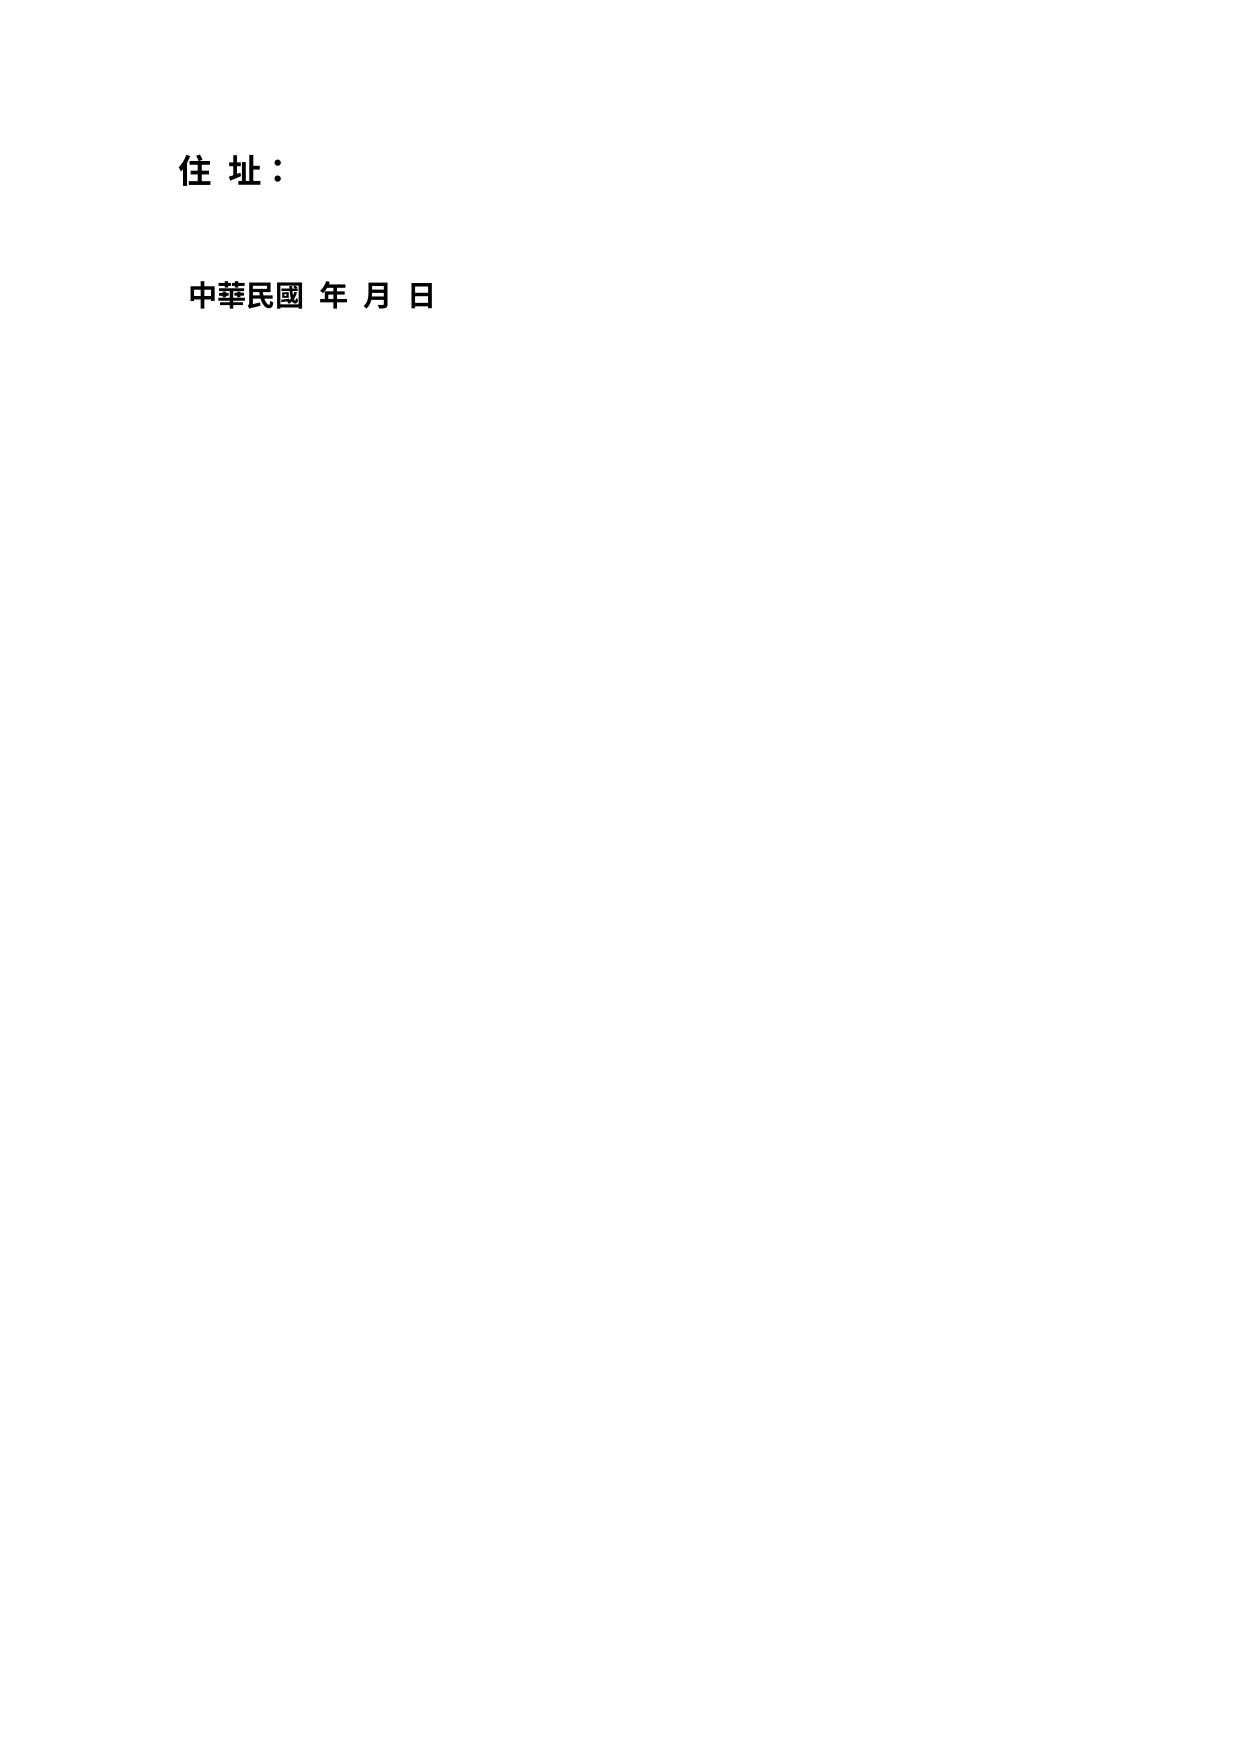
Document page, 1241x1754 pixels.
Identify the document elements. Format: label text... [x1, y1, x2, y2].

text 中華民國 年 月 日 [118, 252, 1122, 314]
text 住 址： [118, 127, 1122, 189]
